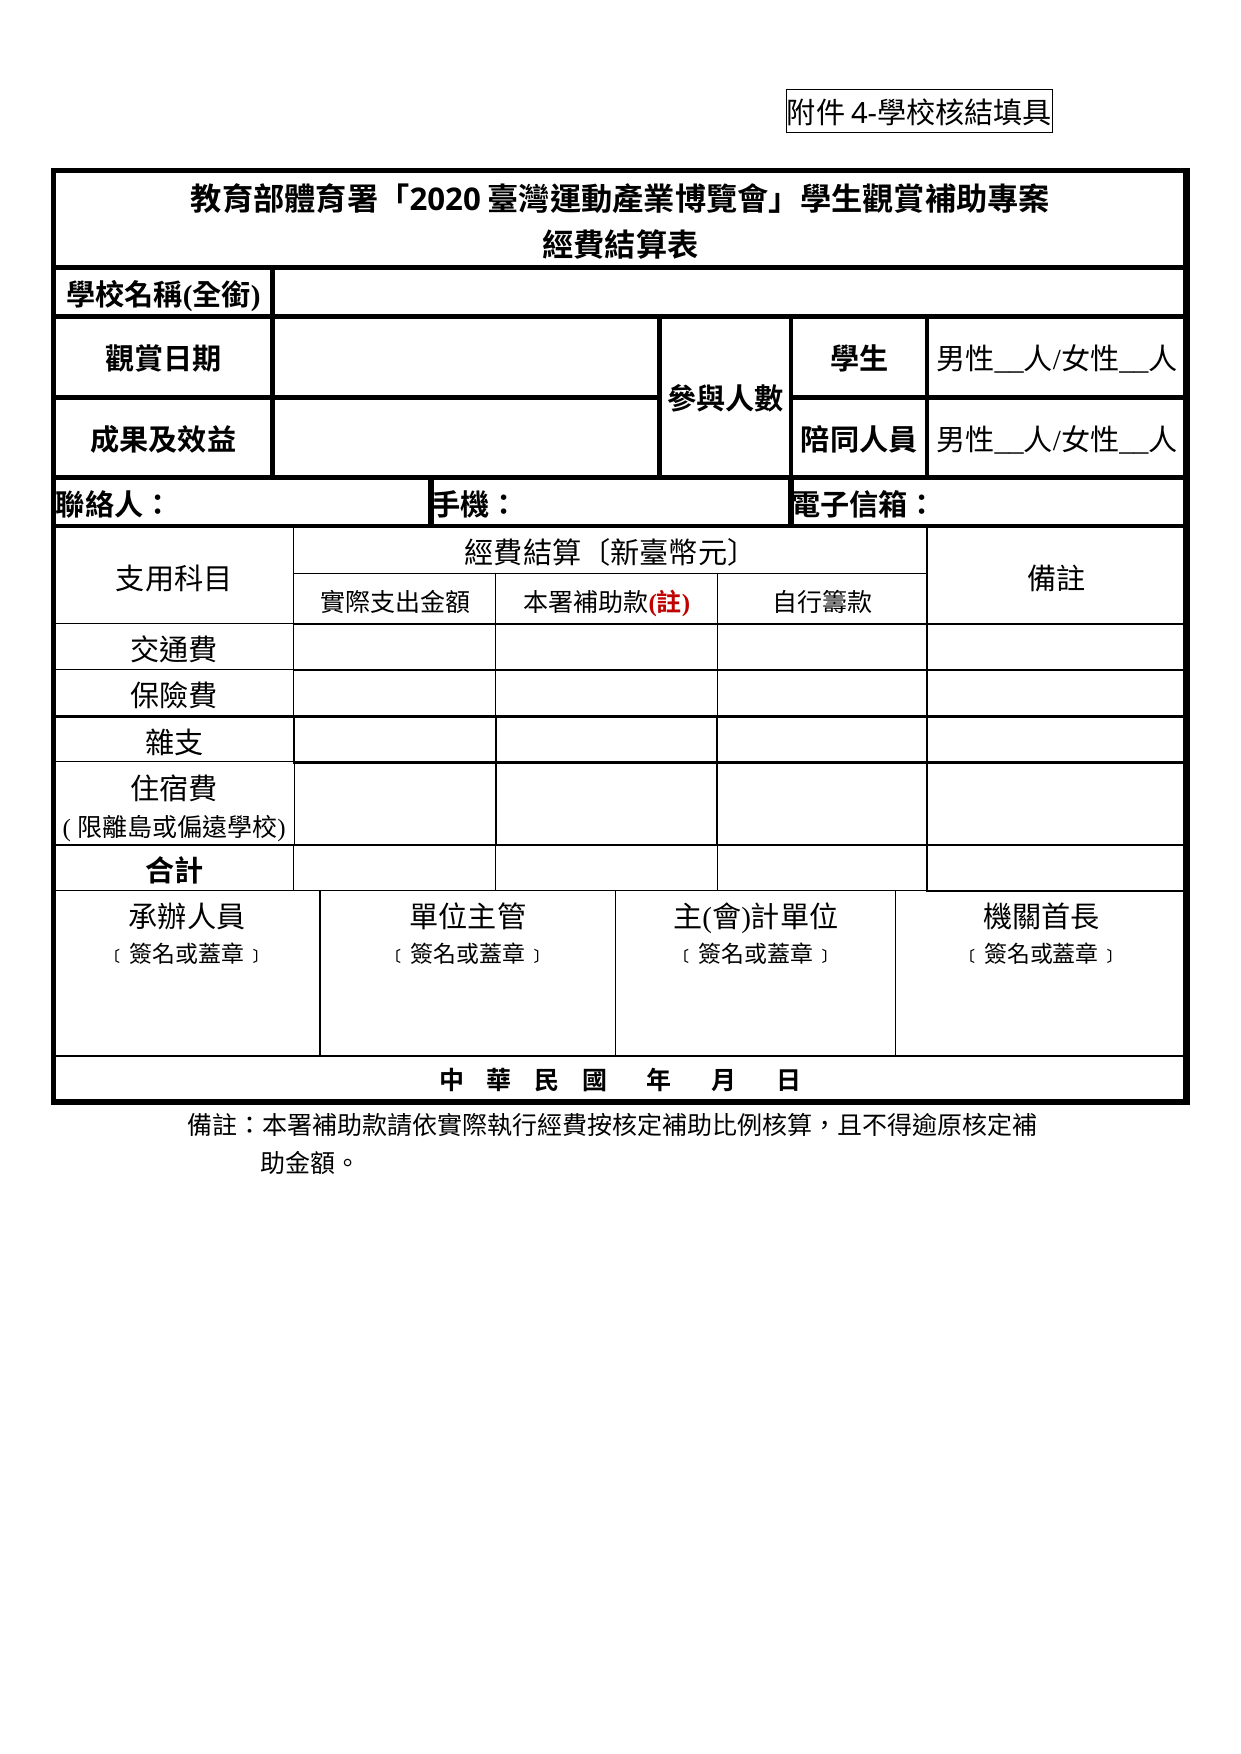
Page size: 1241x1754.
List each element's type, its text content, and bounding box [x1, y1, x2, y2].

table_cell [718, 764, 926, 844]
table_cell [294, 625, 495, 669]
text 備註：本署補助款請依實際執行經費按核定補助比例核算，且不得逾原核定補助金額。 [187, 1105, 1053, 1180]
table_cell 手機： [434, 480, 788, 524]
table_cell 自行籌款 [718, 574, 926, 623]
table_cell [718, 625, 926, 669]
table_cell 保險費 [56, 670, 293, 715]
table_cell [295, 718, 495, 761]
table_cell [718, 671, 926, 715]
table_cell [928, 671, 1183, 715]
table_cell [294, 846, 495, 890]
table_cell 本署補助款(註) [496, 574, 717, 623]
table_cell 男性__人/女性__人 [929, 400, 1183, 475]
table_cell [294, 671, 495, 715]
table_cell [275, 319, 657, 395]
table_cell [295, 764, 495, 844]
table_cell 男性__人/女性__人 [929, 319, 1183, 395]
table_cell 交通費 [56, 624, 293, 669]
table_cell [718, 846, 926, 890]
table_cell 陪同人員 [793, 400, 925, 475]
table_cell 聯絡人： [56, 480, 428, 524]
table_cell 學生 [793, 319, 925, 395]
table_cell [928, 764, 1183, 844]
table_cell [497, 718, 716, 761]
table_cell 電子信箱： [794, 480, 1183, 524]
table_cell 經費結算〔新臺幣元〕 [294, 528, 926, 572]
table_cell 觀賞日期 [56, 319, 270, 395]
table_cell 實際支出金額 [294, 574, 495, 623]
table_cell 成果及效益 [56, 400, 270, 475]
table_cell 中 華 民 國 年 月 日 [56, 1057, 1183, 1099]
table_cell 單位主管 ﹝簽名或蓋章﹞ [321, 891, 615, 1054]
table_cell [718, 718, 926, 761]
table_cell 參與人數 [662, 319, 789, 475]
table_cell [928, 846, 1183, 890]
table_cell 機關首長 ﹝簽名或蓋章﹞ [896, 891, 1183, 1054]
table_cell 學校名稱(全銜) [56, 270, 270, 314]
table_cell [496, 671, 717, 715]
table_cell [928, 718, 1183, 761]
table_cell 雜支 [56, 718, 293, 761]
table_cell 主(會)計單位 ﹝簽名或蓋章﹞ [616, 891, 895, 1054]
table_cell 備註 [928, 528, 1183, 623]
table_cell 合計 [56, 846, 293, 890]
table_cell 支用科目 [56, 528, 293, 623]
table_cell [928, 625, 1183, 669]
table_header 教育部體育署「2020臺灣運動產業博覽會」學生觀賞補助專案 經費結算表 [56, 173, 1183, 265]
table_cell [496, 625, 717, 669]
table_cell [497, 764, 716, 844]
table_cell [275, 270, 1183, 314]
table_cell 承辦人員 ﹝簽名或蓋章﹞ [56, 891, 319, 1054]
table_cell [496, 846, 717, 890]
table_cell [275, 400, 657, 475]
table_cell 住宿費 ( 限離島或偏遠學校) [56, 762, 294, 844]
